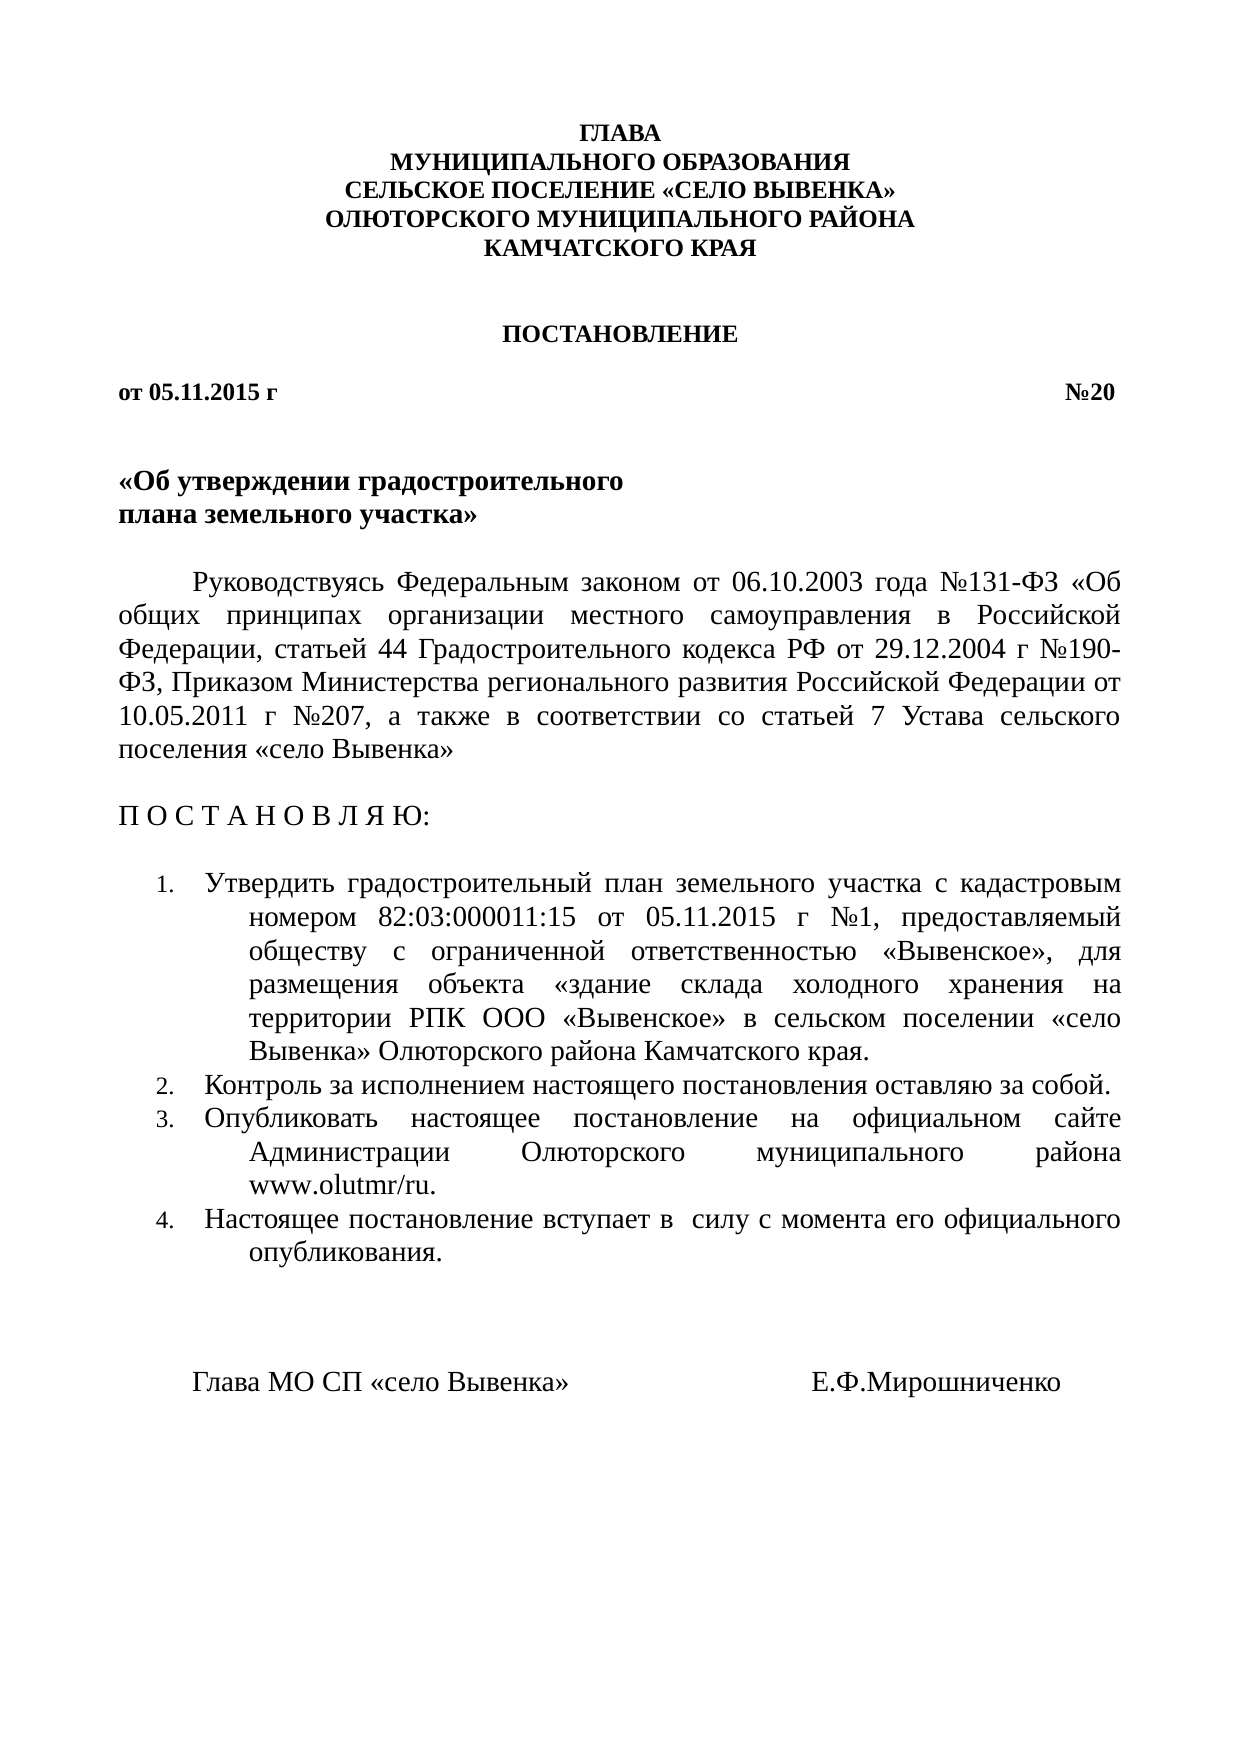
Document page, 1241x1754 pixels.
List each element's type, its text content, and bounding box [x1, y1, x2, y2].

list Контроль за исполнением настоящего постановления оставляю за собой. [156, 1067, 1122, 1100]
text ПОСТАНОВЛЕНИЕ [118, 319, 1122, 348]
list Опубликовать настоящее постановление на официальном сайте Администрации Олюторского муниципального района www.olutmr/ru. [156, 1100, 1122, 1201]
text МУНИЦИПАЛЬНОГО ОБРАЗОВАНИЯ [118, 147, 1122, 176]
text ОЛЮТОРСКОГО МУНИЦИПАЛЬНОГО РАЙОНА [118, 204, 1122, 233]
text Глава МО СП «село Вывенка» Е.Ф.Мирошниченко [118, 1364, 1122, 1397]
text плана земельного участка» [118, 497, 679, 530]
text Руководствуясь Федеральным законом от 06.10.2003 года №131-ФЗ «Об общих принципах организации местного самоуправления в Российской Федерации, статьей 44 Градостроительного кодекса РФ от 29.12.2004 г №190-ФЗ, Приказом Министерства регионального развития Российской Федерации от 10.05.2011 г №207, а также в соответствии со статьей 7 Устава сельского поселения «село Вывенка» [118, 564, 1122, 765]
text П О С Т А Н О В Л Я Ю: [118, 798, 1122, 832]
list Настоящее постановление вступает в силу с момента его официального опубликования. [156, 1201, 1122, 1268]
text ГЛАВА [118, 118, 1122, 147]
text от 05.11.2015 г №20 [118, 377, 1122, 406]
text СЕЛЬСКОЕ ПОСЕЛЕНИЕ «СЕЛО ВЫВЕНКА» [118, 176, 1122, 204]
text «Об утверждении градостроительного [118, 463, 679, 497]
list Утвердить градостроительный план земельного участка с кадастровым номером 82:03:000011:15 от 05.11.2015 г №1, предоставляемый обществу с ограниченной ответственностью «Вывенское», для размещения объекта «здание склада холодного хранения на территории РПК ООО «Вывенское» в сельском поселении «село Вывенка» Олюторского района Камчатского края. [156, 866, 1122, 1067]
text КАМЧАТСКОГО КРАЯ [118, 233, 1122, 262]
